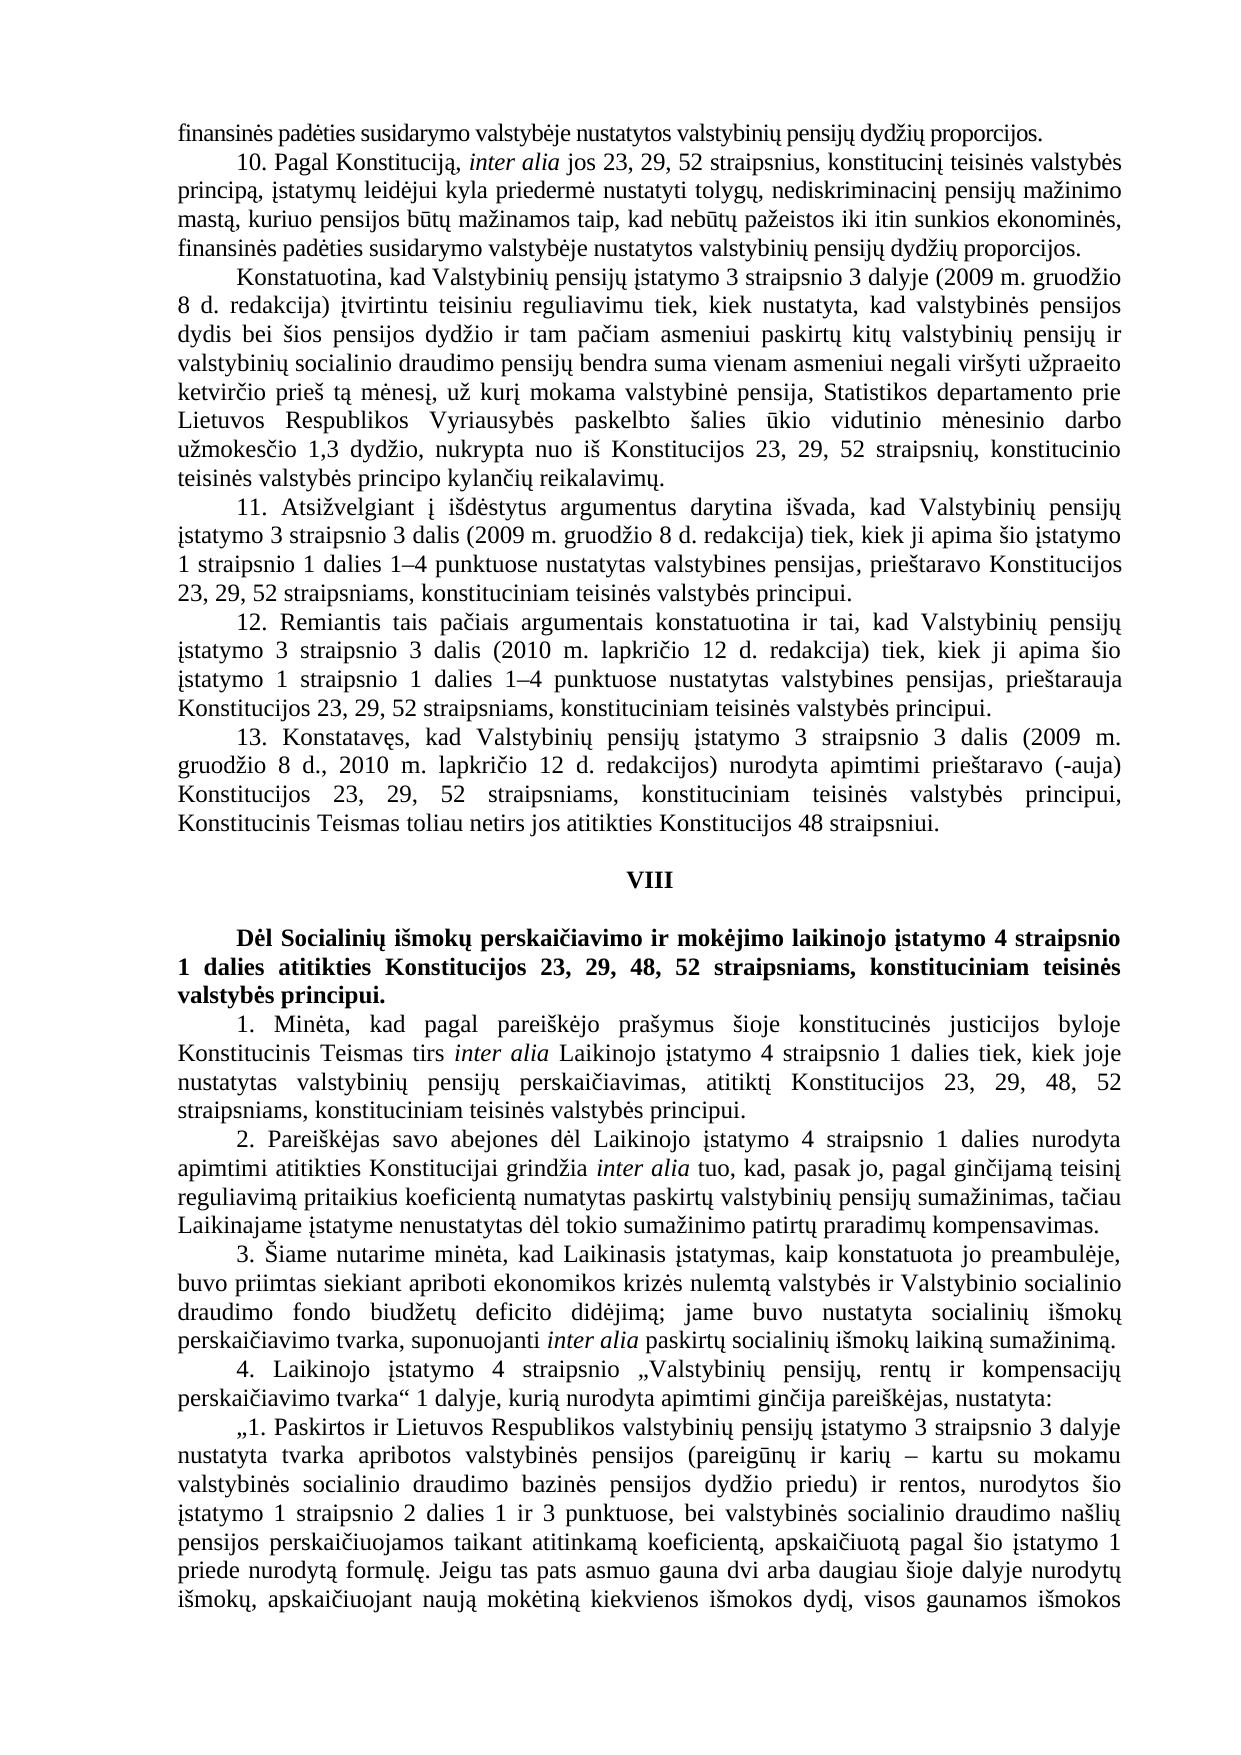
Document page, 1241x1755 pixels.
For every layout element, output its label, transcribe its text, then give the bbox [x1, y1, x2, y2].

text VIII [177, 866, 1122, 894]
text 1. Minėta, kad pagal pareiškėjo prašymus šioje konstitucinės justicijos byloje Konstitucinis Teismas tirs inter alia Laikinojo įstatymo 4 straipsnio 1 dalies tiek, kiek joje nustatytas valstybinių pensijų perskaičiavimas, atitiktį Konstitucijos 23, 29, 48, 52 straipsniams, konstituciniam teisinės valstybės principui. [177, 1009, 1122, 1124]
text 2. Pareiškėjas savo abejones dėl Laikinojo įstatymo 4 straipsnio 1 dalies nurodyta apimtimi atitikties Konstitucijai grindžia inter alia tuo, kad, pasak jo, pagal ginčijamą teisinį reguliavimą pritaikius koeficientą numatytas paskirtų valstybinių pensijų sumažinimas, tačiau Laikinajame įstatyme nenustatytas dėl tokio sumažinimo patirtų praradimų kompensavimas. [177, 1124, 1122, 1239]
text 11. Atsižvelgiant į išdėstytus argumentus darytina išvada, kad Valstybinių pensijų įstatymo 3 straipsnio 3 dalis (2009 m. gruodžio 8 d. redakcija) tiek, kiek ji apima šio įstatymo 1 straipsnio 1 dalies 1–4 punktuose nustatytas valstybines pensijas, prieštaravo Konstitucijos 23, 29, 52 straipsniams, konstituciniam teisinės valstybės principui. [177, 492, 1122, 607]
text 3. Šiame nutarime minėta, kad Laikinasis įstatymas, kaip konstatuota jo preambulėje, buvo priimtas siekiant apriboti ekonomikos krizės nulemtą valstybės ir Valstybinio socialinio draudimo fondo biudžetų deficito didėjimą; jame buvo nustatyta socialinių išmokų perskaičiavimo tvarka, suponuojanti inter alia paskirtų socialinių išmokų laikiną sumažinimą. [177, 1239, 1122, 1354]
text Konstatuotina, kad Valstybinių pensijų įstatymo 3 straipsnio 3 dalyje (2009 m. gruodžio 8 d. redakcija) įtvirtintu teisiniu reguliavimu tiek, kiek nustatyta, kad valstybinės pensijos dydis bei šios pensijos dydžio ir tam pačiam asmeniui paskirtų kitų valstybinių pensijų ir valstybinių socialinio draudimo pensijų bendra suma vienam asmeniui negali viršyti užpraeito ketvirčio prieš tą mėnesį, už kurį mokama valstybinė pensija, Statistikos departamento prie Lietuvos Respublikos Vyriausybės paskelbto šalies ūkio vidutinio mėnesinio darbo užmokesčio 1,3 dydžio, nukrypta nuo iš Konstitucijos 23, 29, 52 straipsnių, konstitucinio teisinės valstybės principo kylančių reikalavimų. [177, 262, 1122, 492]
text 13. Konstatavęs, kad Valstybinių pensijų įstatymo 3 straipsnio 3 dalis (2009 m. gruodžio 8 d., 2010 m. lapkričio 12 d. redakcijos) nurodyta apimtimi prieštaravo (-auja) Konstitucijos 23, 29, 52 straipsniams, konstituciniam teisinės valstybės principui, Konstitucinis Teismas toliau netirs jos atitikties Konstitucijos 48 straipsniui. [177, 722, 1122, 837]
text finansinės padėties susidarymo valstybėje nustatytos valstybinių pensijų dydžių proporcijos. [177, 118, 1122, 147]
text 4. Laikinojo įstatymo 4 straipsnio „Valstybinių pensijų, rentų ir kompensacijų perskaičiavimo tvarka“ 1 dalyje, kurią nurodyta apimtimi ginčija pareiškėjas, nustatyta: [177, 1354, 1122, 1412]
text Dėl Socialinių išmokų perskaičiavimo ir mokėjimo laikinojo įstatymo 4 straipsnio 1 dalies atitikties Konstitucijos 23, 29, 48, 52 straipsniams, konstituciniam teisinės valstybės principui. [177, 923, 1122, 1009]
text 10. Pagal Konstituciją, inter alia jos 23, 29, 52 straipsnius, konstitucinį teisinės valstybės principą, įstatymų leidėjui kyla priedermė nustatyti tolygų, nediskriminacinį pensijų mažinimo mastą, kuriuo pensijos būtų mažinamos taip, kad nebūtų pažeistos iki itin sunkios ekonominės, finansinės padėties susidarymo valstybėje nustatytos valstybinių pensijų dydžių proporcijos. [177, 147, 1122, 262]
text 12. Remiantis tais pačiais argumentais konstatuotina ir tai, kad Valstybinių pensijų įstatymo 3 straipsnio 3 dalis (2010 m. lapkričio 12 d. redakcija) tiek, kiek ji apima šio įstatymo 1 straipsnio 1 dalies 1–4 punktuose nustatytas valstybines pensijas, prieštarauja Konstitucijos 23, 29, 52 straipsniams, konstituciniam teisinės valstybės principui. [177, 607, 1122, 722]
text „1. Paskirtos ir Lietuvos Respublikos valstybinių pensijų įstatymo 3 straipsnio 3 dalyje nustatyta tvarka apribotos valstybinės pensijos (pareigūnų ir karių – kartu su mokamu valstybinės socialinio draudimo bazinės pensijos dydžio priedu) ir rentos, nurodytos šio įstatymo 1 straipsnio 2 dalies 1 ir 3 punktuose, bei valstybinės socialinio draudimo našlių pensijos perskaičiuojamos taikant atitinkamą koeficientą, apskaičiuotą pagal šio įstatymo 1 priede nurodytą formulę. Jeigu tas pats asmuo gauna dvi arba daugiau šioje dalyje nurodytų išmokų, apskaičiuojant naują mokėtiną kiekvienos išmokos dydį, visos gaunamos išmokos [177, 1412, 1122, 1613]
